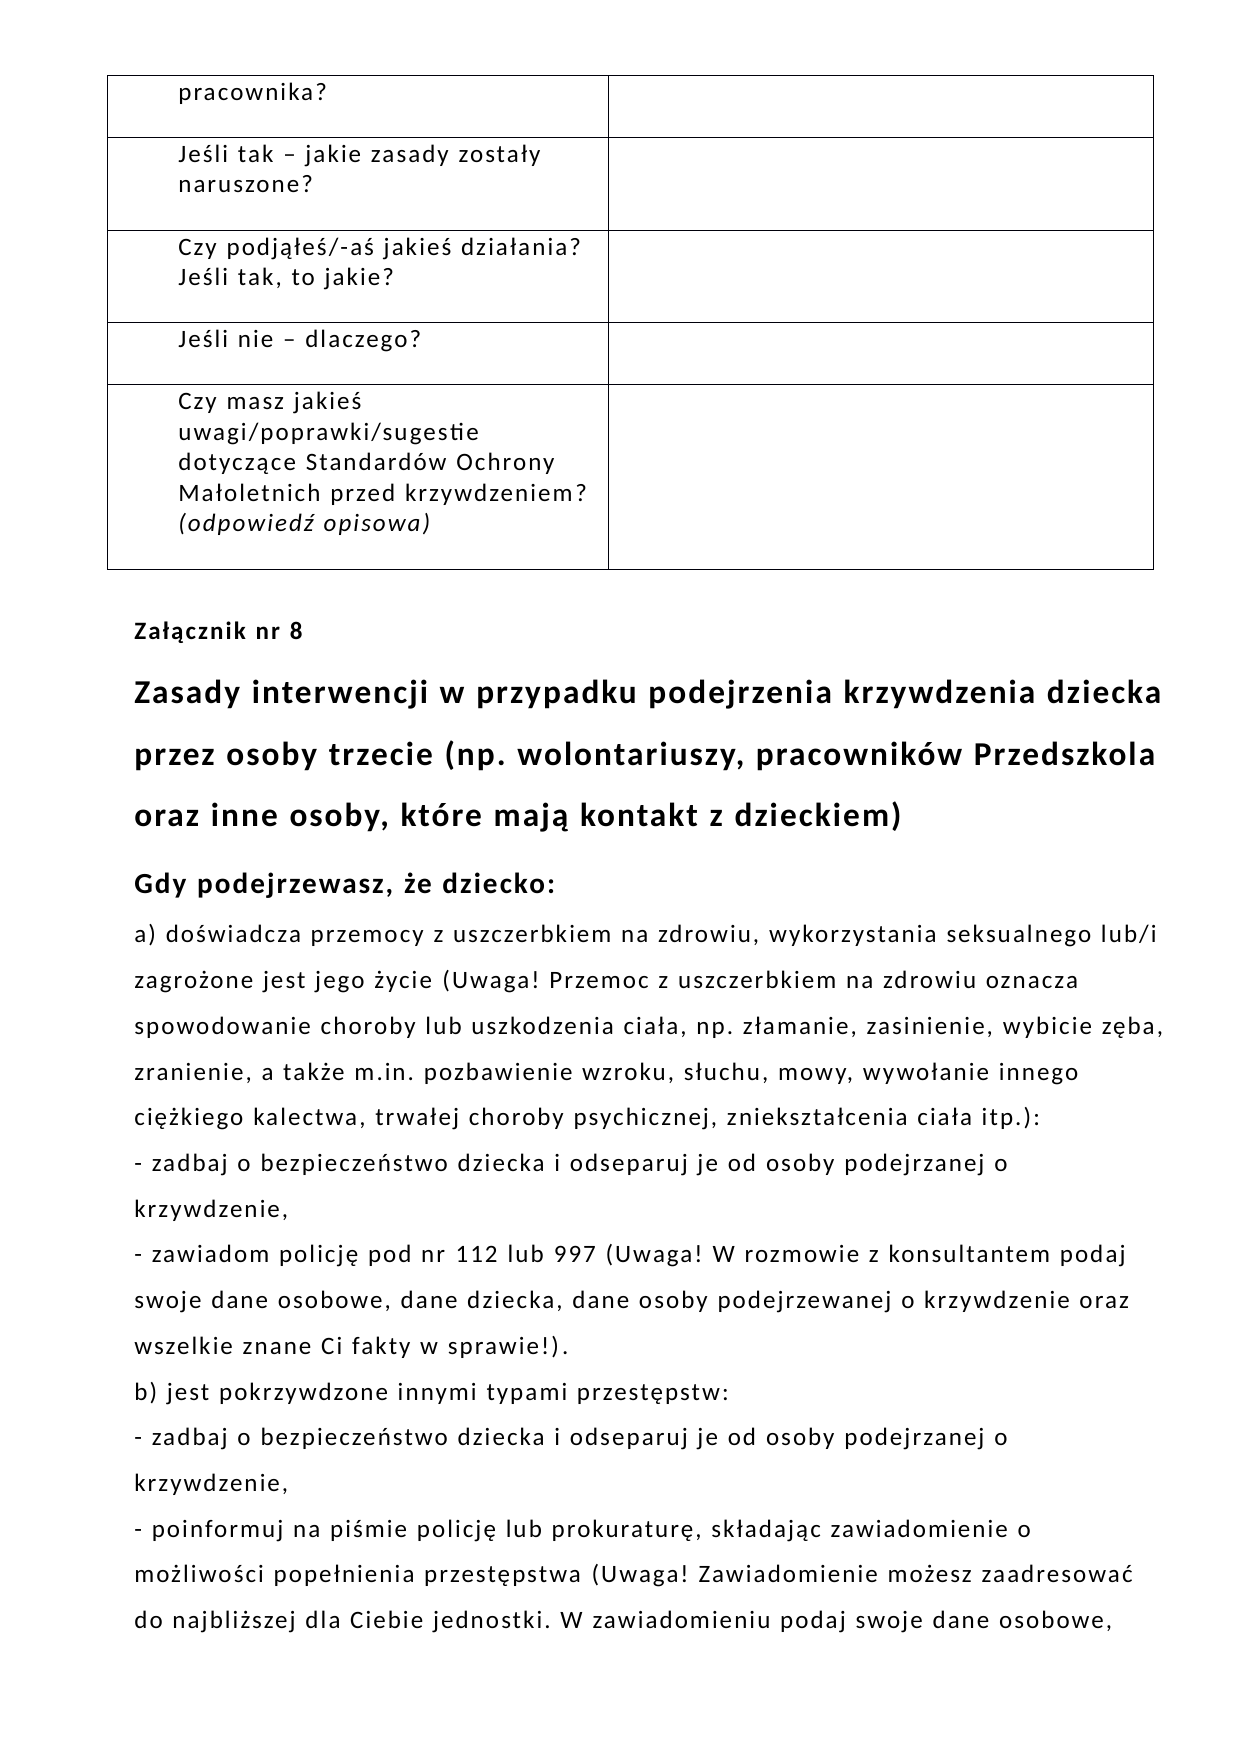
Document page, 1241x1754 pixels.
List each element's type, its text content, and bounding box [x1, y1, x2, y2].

table_cell [609, 76, 1153, 137]
text - zawiadom policję pod nr 112 lub 997 (Uwaga! W rozmowie z konsultantem podaj swoje dane osobowe, dane dziecka, dane osoby podejrzewanej o krzywdzenie oraz wszelkie znane Ci fakty w sprawie!). [134, 1238, 1165, 1361]
table_cell Jeśli tak – jakie zasady zostały naruszone? [108, 138, 608, 230]
table_cell [609, 231, 1153, 322]
text - zadbaj o bezpieczeństwo dziecka i odseparuj je od osoby podejrzanej o krzywdzenie, [134, 1421, 1165, 1498]
text - zadbaj o bezpieczeństwo dziecka i odseparuj je od osoby podejrzanej o krzywdzenie, [134, 1147, 1165, 1223]
table_cell Czy podjąłeś/-aś jakieś działania? Jeśli tak, to jakie? [108, 231, 608, 322]
table_cell [609, 323, 1153, 384]
table_cell pracownika? [108, 76, 608, 137]
text - poinformuj na piśmie policję lub prokuraturę, składając zawiadomienie o możliwości popełnienia przestępstwa (Uwaga! Zawiadomienie możesz zaadresować do najbliższej dla Ciebie jednostki. W zawiadomieniu podaj swoje dane osobowe, [134, 1513, 1165, 1635]
table_cell [609, 138, 1153, 230]
table_cell [609, 385, 1153, 568]
subtitle Gdy podejrzewasz, że dziecko: [134, 865, 1165, 901]
subtitle Zasady interwencji w przypadku podejrzenia krzywdzenia dziecka przez osoby trzecie (np. wolontariuszy, pracowników Przedszkola oraz inne osoby, które mają kontakt z dzieckiem) [134, 671, 1165, 834]
text Załącznik nr 8 [134, 569, 1165, 646]
text a) doświadcza przemocy z uszczerbkiem na zdrowiu, wykorzystania seksualnego lub/i zagrożone jest jego życie (Uwaga! Przemoc z uszczerbkiem na zdrowiu oznacza spowodowanie choroby lub uszkodzenia ciała, np. złamanie, zasinienie, wybicie zęba, zranienie, a także m.in. pozbawienie wzroku, słuchu, mowy, wywołanie innego ciężkiego kalectwa, trwałej choroby psychicznej, zniekształcenia ciała itp.): [134, 918, 1165, 1132]
table_cell Czy masz jakieś uwagi/poprawki/sugestie dotyczące Standardów Ochrony Małoletnich przed krzywdzeniem? (odpowiedź opisowa) [108, 385, 608, 568]
table_cell Jeśli nie – dlaczego? [108, 323, 608, 384]
text b) jest pokrzywdzone innymi typami przestępstw: [134, 1376, 1165, 1406]
